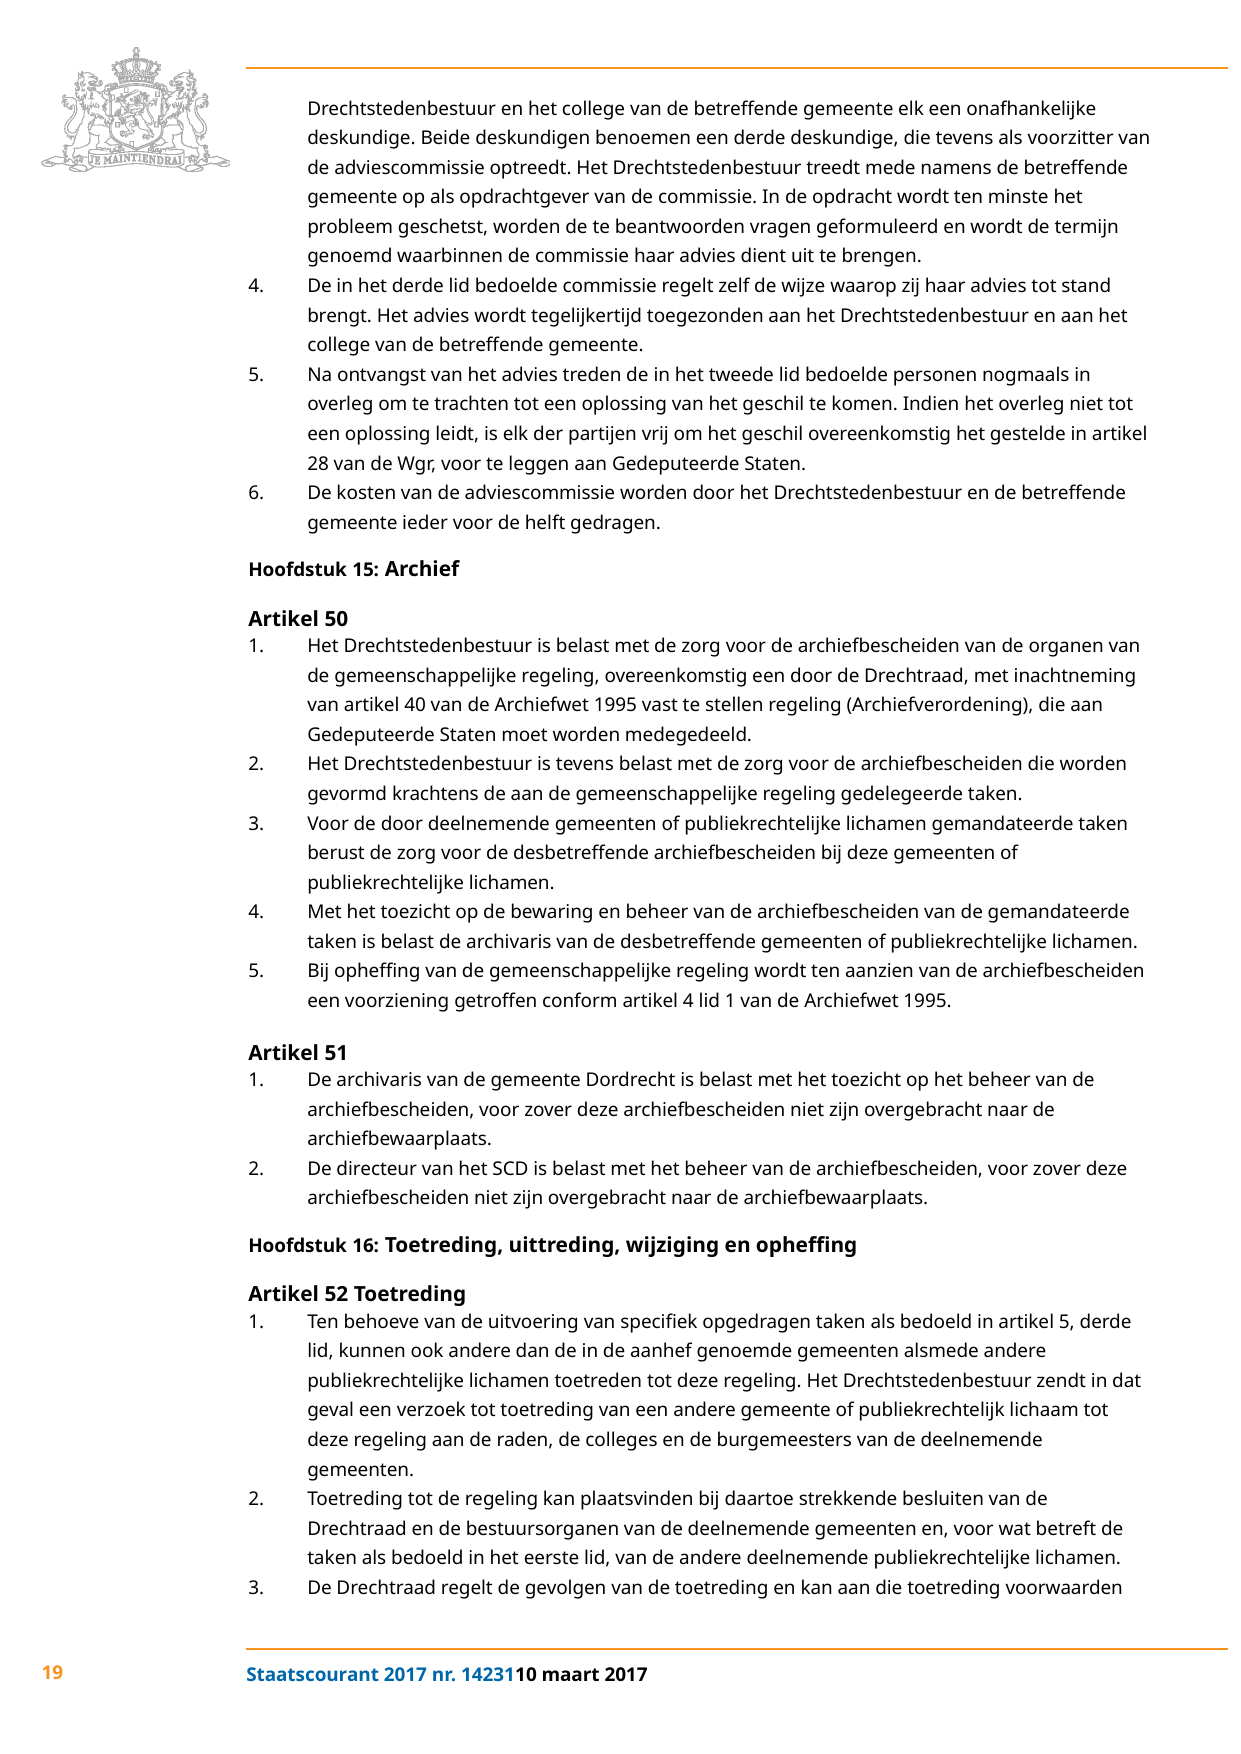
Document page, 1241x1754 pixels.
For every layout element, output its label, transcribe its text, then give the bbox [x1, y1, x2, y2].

list Bij opheffing van de gemeenschappelijke regeling wordt ten aanzien van de archiefbescheiden een voorziening getroffen conform artikel 4 lid 1 van de Archiefwet 1995. [248, 958, 1152, 1013]
list Het Drechtstedenbestuur is belast met de zorg voor de archiefbescheiden van de organen van de gemeenschappelijke regeling, overeenkomstig een door de Drechtraad, met inachtneming van artikel 40 van de Archiefwet 1995 vast te stellen regeling (Archiefverordening), die aan Gedeputeerde Staten moet worden medegedeeld. [248, 632, 1152, 747]
list Drechtstedenbestuur en het college van de betreffende gemeente elk een onafhankelijke deskundige. Beide deskundigen benoemen een derde deskundige, die tevens als voorzitter van de adviescommissie optreedt. Het Drechtstedenbestuur treedt mede namens de betreffende gemeente op als opdrachtgever van de commissie. In de opdracht wordt ten minste het probleem geschetst, worden de te beantwoorden vragen geformuleerd en wordt de termijn genoemd waarbinnen de commissie haar advies dient uit te brengen. [248, 95, 1152, 268]
list Na ontvangst van het advies treden de in het tweede lid bedoelde personen nogmaals in overleg om te trachten tot een oplossing van het geschil te komen. Indien het overleg niet tot een oplossing leidt, is elk der partijen vrij om het geschil overeenkomstig het gestelde in artikel 28 van de Wgr, voor te leggen aan Gedeputeerde Staten. [248, 361, 1152, 476]
list Voor de door deelnemende gemeenten of publiekrechtelijke lichamen gemandateerde taken berust de zorg voor de desbetreffende archiefbescheiden bij deze gemeenten of publiekrechtelijke lichamen. [248, 810, 1152, 895]
list Met het toezicht op de bewaring en beheer van de archiefbescheiden van de gemandateerde taken is belast de archivaris van de desbetreffende gemeenten of publiekrechtelijke lichamen. [248, 898, 1152, 954]
list Toetreding tot de regeling kan plaatsvinden bij daartoe strekkende besluiten van de Drechtraad en de bestuursorganen van de deelnemende gemeenten en, voor wat betreft de taken als bedoeld in het eerste lid, van de andere deelnemende publiekrechtelijke lichamen. [248, 1485, 1152, 1570]
picture [41, 47, 231, 172]
list Ten behoeve van de uitvoering van specifiek opgedragen taken als bedoeld in artikel 5, derde lid, kunnen ook andere dan de in de aanhef genoemde gemeenten alsmede andere publiekrechtelijke lichamen toetreden tot deze regeling. Het Drechtstedenbestuur zendt in dat geval een verzoek tot toetreding van een andere gemeente of publiekrechtelijk lichaam tot deze regeling aan de raden, de colleges en de burgemeesters van de deelnemende gemeenten. [248, 1308, 1152, 1481]
text Artikel 50 [248, 604, 1152, 632]
list De Drechtraad regelt de gevolgen van de toetreding en kan aan die toetreding voorwaarden [248, 1574, 1152, 1600]
list De directeur van het SCD is belast met het beheer van de archiefbescheiden, voor zover deze archiefbescheiden niet zijn overgebracht naar de archiefbewaarplaats. [248, 1155, 1152, 1210]
list De in het derde lid bedoelde commissie regelt zelf de wijze waarop zij haar advies tot stand brengt. Het advies wordt tegelijkertijd toegezonden aan het Drechtstedenbestuur en aan het college van de betreffende gemeente. [248, 272, 1152, 357]
text Artikel 51 [248, 1038, 1152, 1066]
text Hoofdstuk 15: Archief [248, 554, 1152, 583]
list De archivaris van de gemeente Dordrecht is belast met het toezicht op het beheer van de archiefbescheiden, voor zover deze archiefbescheiden niet zijn overgebracht naar de archiefbewaarplaats. [248, 1066, 1152, 1151]
text Artikel 52 Toetreding [248, 1279, 1152, 1308]
text Hoofdstuk 16: Toetreding, uittreding, wijziging en opheffing [248, 1230, 1152, 1258]
list De kosten van de adviescommissie worden door het Drechtstedenbestuur en de betreffende gemeente ieder voor de helft gedragen. [248, 479, 1152, 535]
list Het Drechtstedenbestuur is tevens belast met de zorg voor de archiefbescheiden die worden gevormd krachtens de aan de gemeenschappelijke regeling gedelegeerde taken. [248, 751, 1152, 806]
